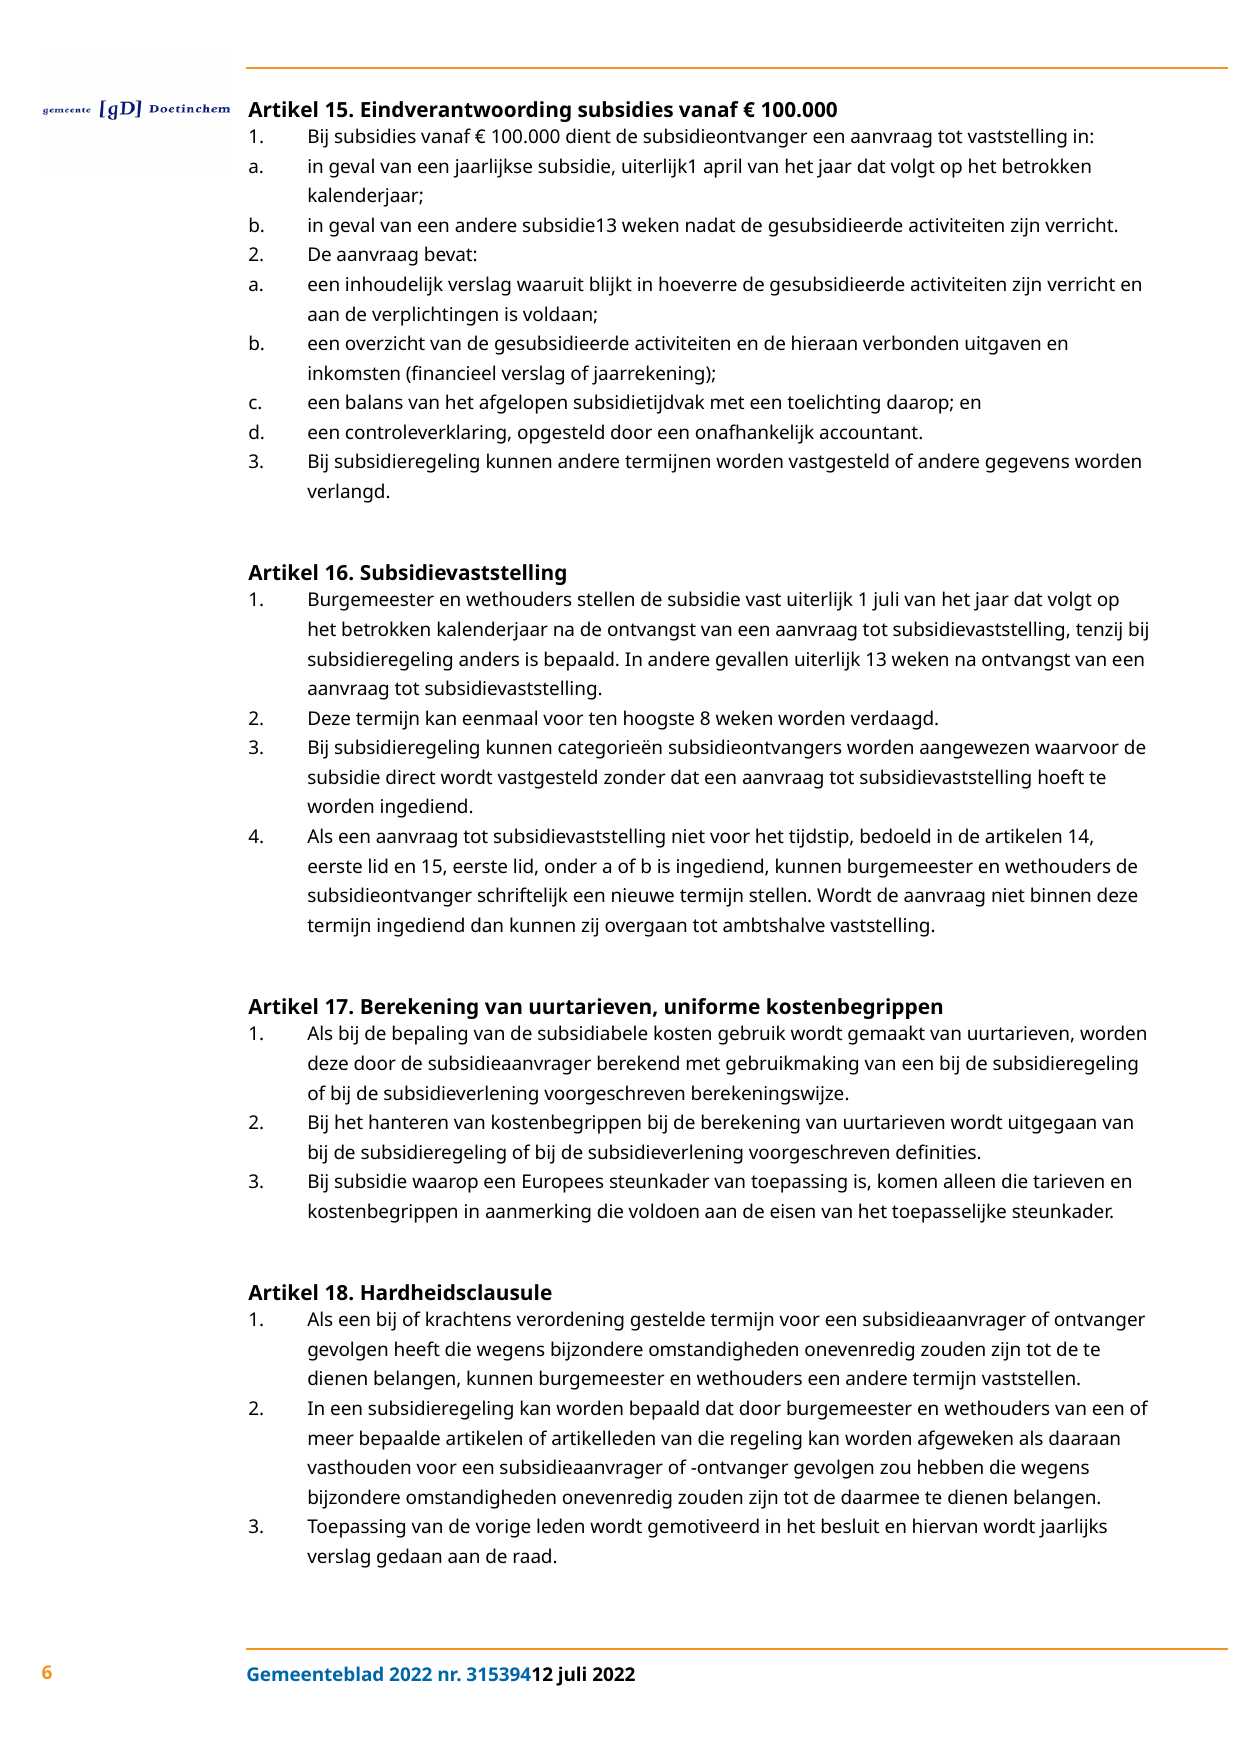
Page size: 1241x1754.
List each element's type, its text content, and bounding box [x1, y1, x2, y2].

list In een subsidieregeling kan worden bepaald dat door burgemeester en wethouders van een of meer bepaalde artikelen of artikelleden van die regeling kan worden afgeweken als daaraan vasthouden voor een subsidieaanvrager of -ontvanger gevolgen zou hebben die wegens bijzondere omstandigheden onevenredig zouden zijn tot de daarmee te dienen belangen. [248, 1395, 1152, 1510]
list in geval van een jaarlijkse subsidie, uiterlijk1 april van het jaar dat volgt op het betrokken kalenderjaar; [248, 153, 1152, 208]
list een balans van het afgelopen subsidietijdvak met een toelichting daarop; en [248, 389, 1152, 415]
text Artikel 18. Hardheidsclausule [248, 1278, 1152, 1306]
list Bij subsidie waarop een Europees steunkader van toepassing is, komen alleen die tarieven en kostenbegrippen in aanmerking die voldoen aan de eisen van het toepasselijke steunkader. [248, 1168, 1152, 1224]
list Bij het hanteren van kostenbegrippen bij de berekening van uurtarieven wordt uitgegaan van bij de subsidieregeling of bij de subsidieverlening voorgeschreven definities. [248, 1109, 1152, 1164]
list een overzicht van de gesubsidieerde activiteiten en de hieraan verbonden uitgaven en inkomsten (financieel verslag of jaarrekening); [248, 330, 1152, 386]
list in geval van een andere subsidie13 weken nadat de gesubsidieerde activiteiten zijn verricht. [248, 212, 1152, 238]
list Als bij de bepaling van de subsidiabele kosten gebruik wordt gemaakt van uurtarieven, worden deze door de subsidieaanvrager berekend met gebruikmaking van een bij de subsidieregeling of bij de subsidieverlening voorgeschreven berekeningswijze. [248, 1021, 1152, 1105]
text Artikel 15. Eindverantwoording subsidies vanaf € 100.000 [248, 95, 1152, 123]
text Artikel 17. Berekening van uurtarieven, uniforme kostenbegrippen [248, 992, 1152, 1021]
list Bij subsidieregeling kunnen andere termijnen worden vastgesteld of andere gegevens worden verlangd. [248, 449, 1152, 504]
list Als een aanvraag tot subsidievaststelling niet voor het tijdstip, bedoeld in de artikelen 14, eerste lid en 15, eerste lid, onder a of b is ingediend, kunnen burgemeester en wethouders de subsidieontvanger schriftelijk een nieuwe termijn stellen. Wordt de aanvraag niet binnen deze termijn ingediend dan kunnen zij overgaan tot ambtshalve vaststelling. [248, 823, 1152, 938]
list De aanvraag bevat: [248, 242, 1152, 267]
list Burgemeester en wethouders stellen de subsidie vast uiterlijk 1 juli van het jaar dat volgt op het betrokken kalenderjaar na de ontvangst van een aanvraag tot subsidievaststelling, tenzij bij subsidieregeling anders is bepaald. In andere gevallen uiterlijk 13 weken na ontvangst van een aanvraag tot subsidievaststelling. [248, 587, 1152, 701]
list een controleverklaring, opgesteld door een onafhankelijk accountant. [248, 419, 1152, 445]
list Deze termijn kan eenmaal voor ten hoogste 8 weken worden verdaagd. [248, 705, 1152, 731]
picture [41, 47, 231, 172]
text Artikel 16. Subsidievaststelling [248, 558, 1152, 587]
list Bij subsidieregeling kunnen categorieën subsidieontvangers worden aangewezen waarvoor de subsidie direct wordt vastgesteld zonder dat een aanvraag tot subsidievaststelling hoeft te worden ingediend. [248, 734, 1152, 819]
list een inhoudelijk verslag waaruit blijkt in hoeverre de gesubsidieerde activiteiten zijn verricht en aan de verplichtingen is voldaan; [248, 271, 1152, 326]
list Als een bij of krachtens verordening gestelde termijn voor een subsidieaanvrager of ontvanger gevolgen heeft die wegens bijzondere omstandigheden onevenredig zouden zijn tot de te dienen belangen, kunnen burgemeester en wethouders een andere termijn vaststellen. [248, 1306, 1152, 1391]
list Toepassing van de vorige leden wordt gemotiveerd in het besluit en hiervan wordt jaarlijks verslag gedaan aan de raad. [248, 1513, 1152, 1569]
list Bij subsidies vanaf € 100.000 dient de subsidieontvanger een aanvraag tot vaststelling in: [248, 123, 1152, 149]
